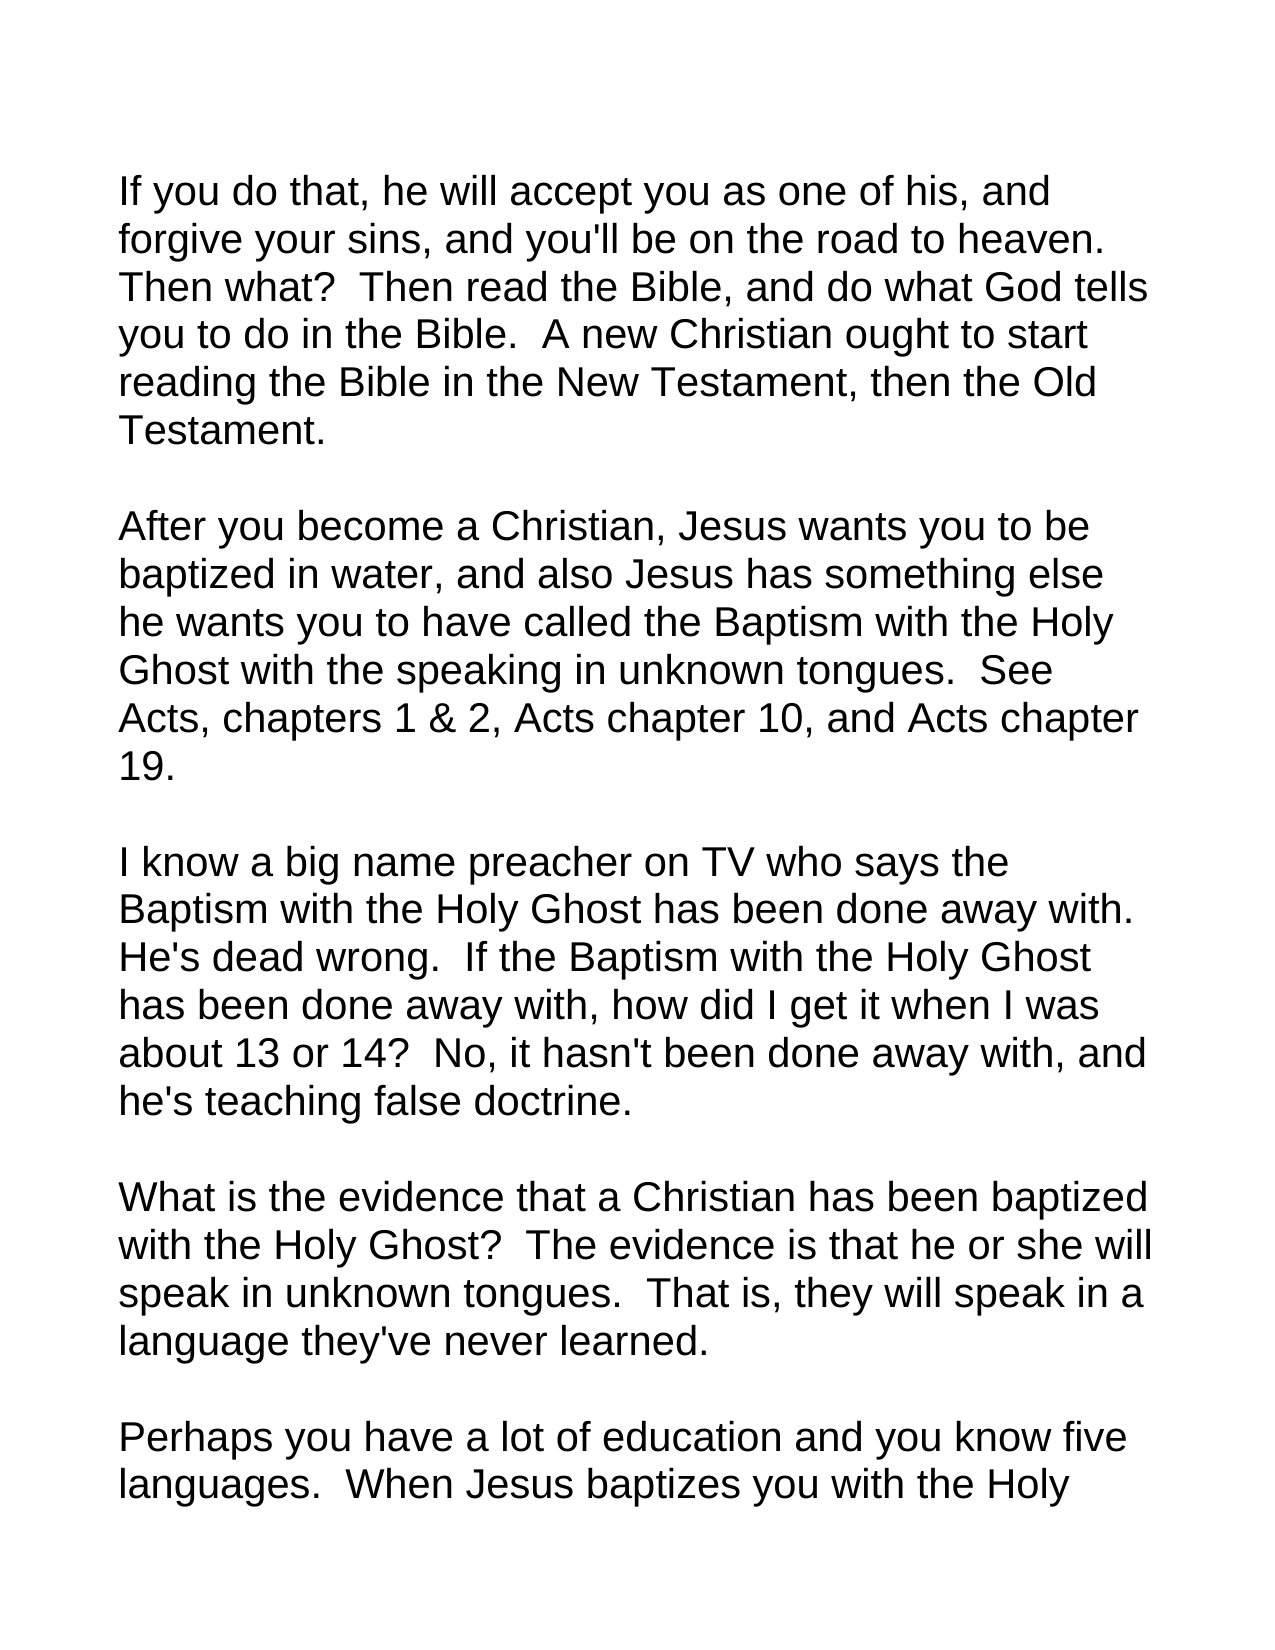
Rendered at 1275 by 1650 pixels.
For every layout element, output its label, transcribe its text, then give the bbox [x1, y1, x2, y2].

text Perhaps you have a lot of education and you know five languages. When Jesus baptizes you with the Holy [118, 1412, 1157, 1508]
text After you become a Christian, Jesus wants you to be baptized in water, and also Jesus has something else he wants you to have called the Baptism with the Holy Ghost with the speaking in unknown tongues. See Acts, chapters 1 & 2, Acts chapter 10, and Acts chapter 19. [118, 501, 1157, 789]
text What is the evidence that a Christian has been baptized with the Holy Ghost? The evidence is that he or she will speak in unknown tongues. That is, they will speak in a language they've never learned. [118, 1172, 1157, 1364]
text If you do that, he will accept you as one of his, and forgive your sins, and you'll be on the road to heaven. Then what? Then read the Bible, and do what God tells you to do in the Bible. A new Christian ought to start reading the Bible in the New Testament, then the Old Testament. [118, 166, 1157, 453]
text I know a big name preacher on TV who says the Baptism with the Holy Ghost has been done away with. He's dead wrong. If the Baptism with the Holy Ghost has been done away with, how did I get it when I was about 13 or 14? No, it hasn't been done away with, and he's teaching false doctrine. [118, 837, 1157, 1124]
